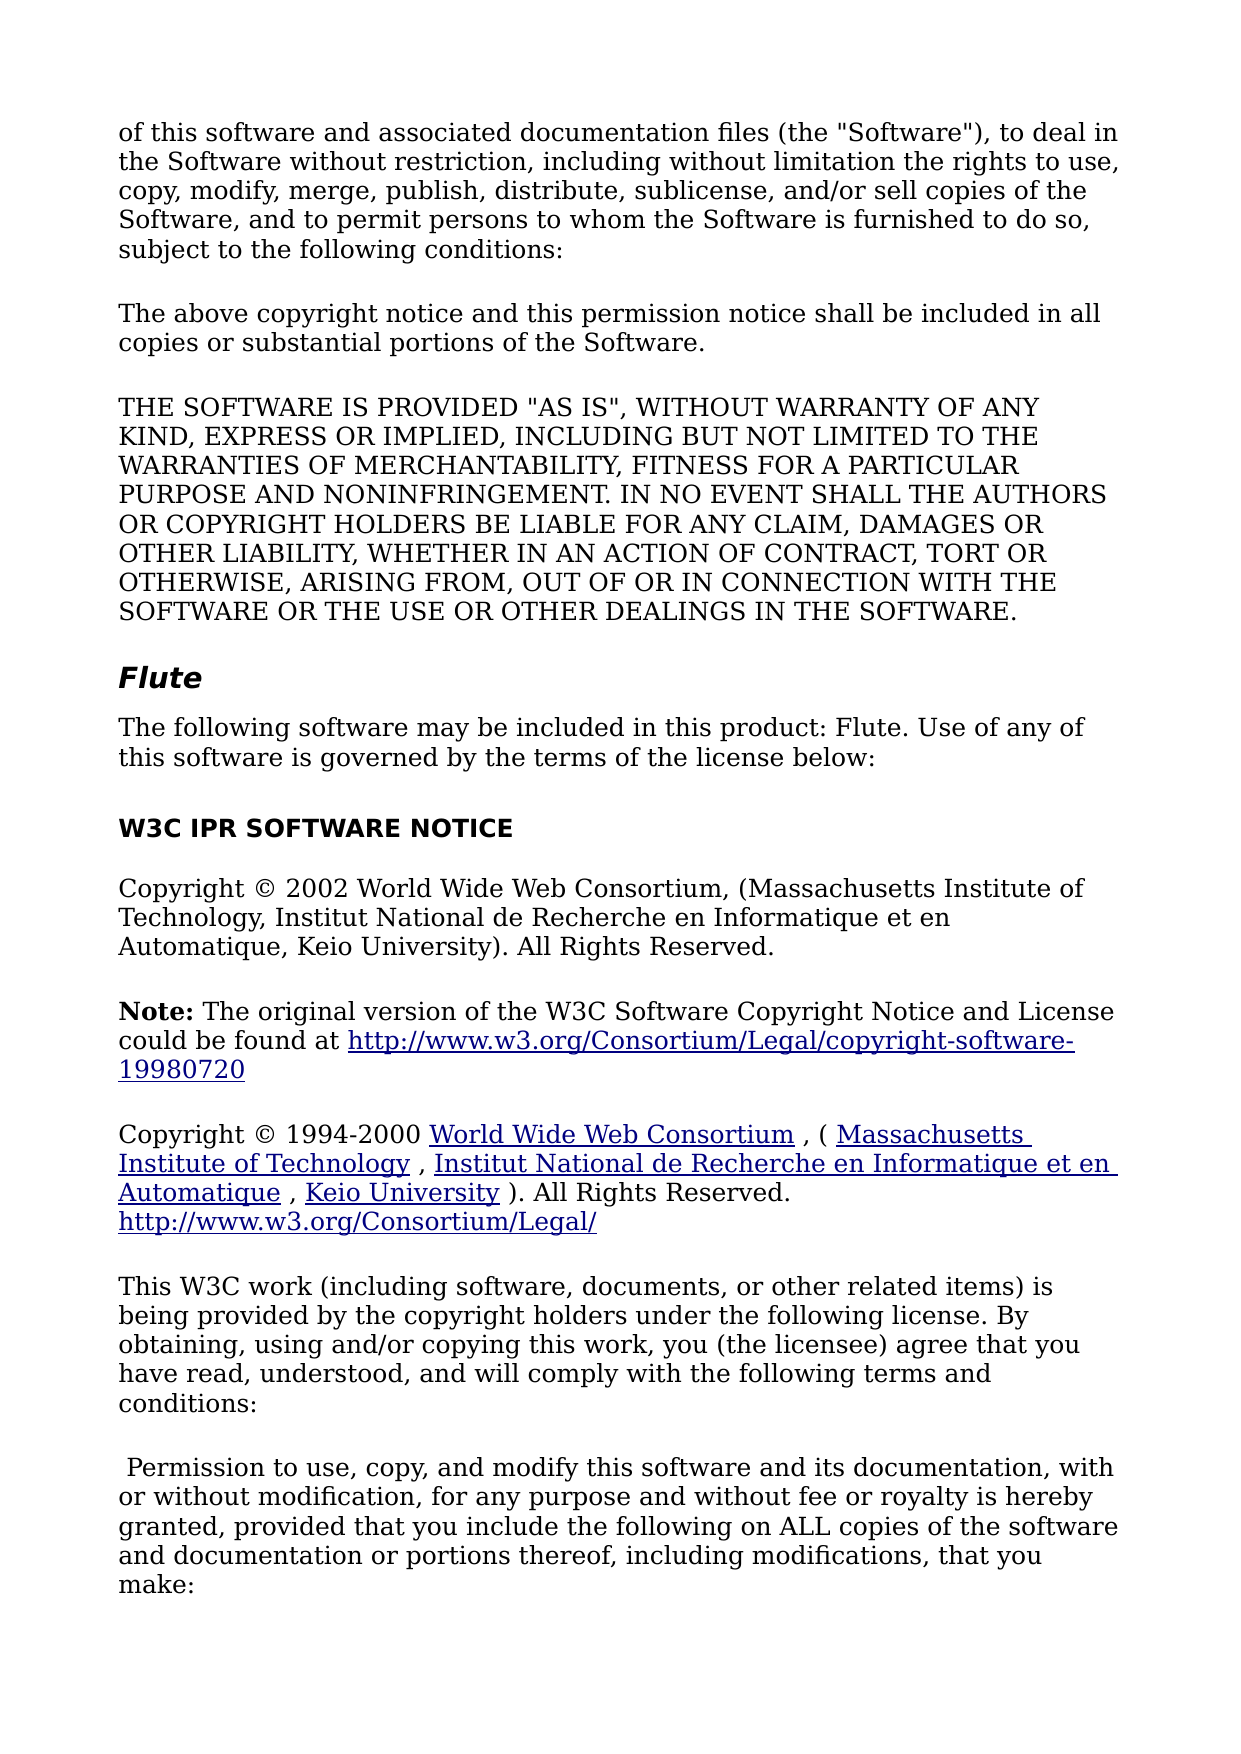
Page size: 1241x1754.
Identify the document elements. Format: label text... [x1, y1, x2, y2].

text Copyright © 1994-2000 World Wide Web Consortium , ( Massachusetts Institute of Technology , Institut National de Recherche en Informatique et en Automatique , Keio University ). All Rights Reserved. http://www.w3.org/Consortium/Legal/ [118, 1120, 1122, 1237]
text THE SOFTWARE IS PROVIDED "AS IS", WITHOUT WARRANTY OF ANY KIND, EXPRESS OR IMPLIED, INCLUDING BUT NOT LIMITED TO THE WARRANTIES OF MERCHANTABILITY, FITNESS FOR A PARTICULAR PURPOSE AND NONINFRINGEMENT. IN NO EVENT SHALL THE AUTHORS OR COPYRIGHT HOLDERS BE LIABLE FOR ANY CLAIM, DAMAGES OR OTHER LIABILITY, WHETHER IN AN ACTION OF CONTRACT, TORT OR OTHERWISE, ARISING FROM, OUT OF OR IN CONNECTION WITH THE SOFTWARE OR THE USE OR OTHER DEALINGS IN THE SOFTWARE. [118, 393, 1122, 626]
text of this software and associated documentation files (the "Software"), to deal in the Software without restriction, including without limitation the rights to use, copy, modify, merge, publish, distribute, sublicense, and/or sell copies of the Software, and to permit persons to whom the Software is furnished to do so, subject to the following conditions: [118, 118, 1122, 264]
text Note: The original version of the W3C Software Copyright Notice and License could be found at http://www.w3.org/Consortium/Legal/copyright-software-19980720 [118, 997, 1122, 1084]
text Copyright © 2002 World Wide Web Consortium, (Massachusetts Institute of Technology, Institut National de Recherche en Informatique et en Automatique, Keio University). All Rights Reserved. [118, 874, 1122, 961]
subtitle W3C IPR SOFTWARE NOTICE [118, 814, 1122, 844]
text Permission to use, copy, and modify this software and its documentation, with or without modification, for any purpose and without fee or royalty is hereby granted, provided that you include the following on ALL copies of the software and documentation or portions thereof, including modifications, that you make: [118, 1453, 1122, 1599]
text This W3C work (including software, documents, or other related items) is being provided by the copyright holders under the following license. By obtaining, using and/or copying this work, you (the licensee) agree that you have read, understood, and will comply with the following terms and conditions: [118, 1272, 1122, 1418]
text The following software may be included in this product: Flute. Use of any of this software is governed by the terms of the license below: [118, 713, 1122, 772]
text The above copyright notice and this permission notice shall be included in all copies or substantial portions of the Software. [118, 299, 1122, 358]
subtitle Flute [118, 662, 1122, 696]
